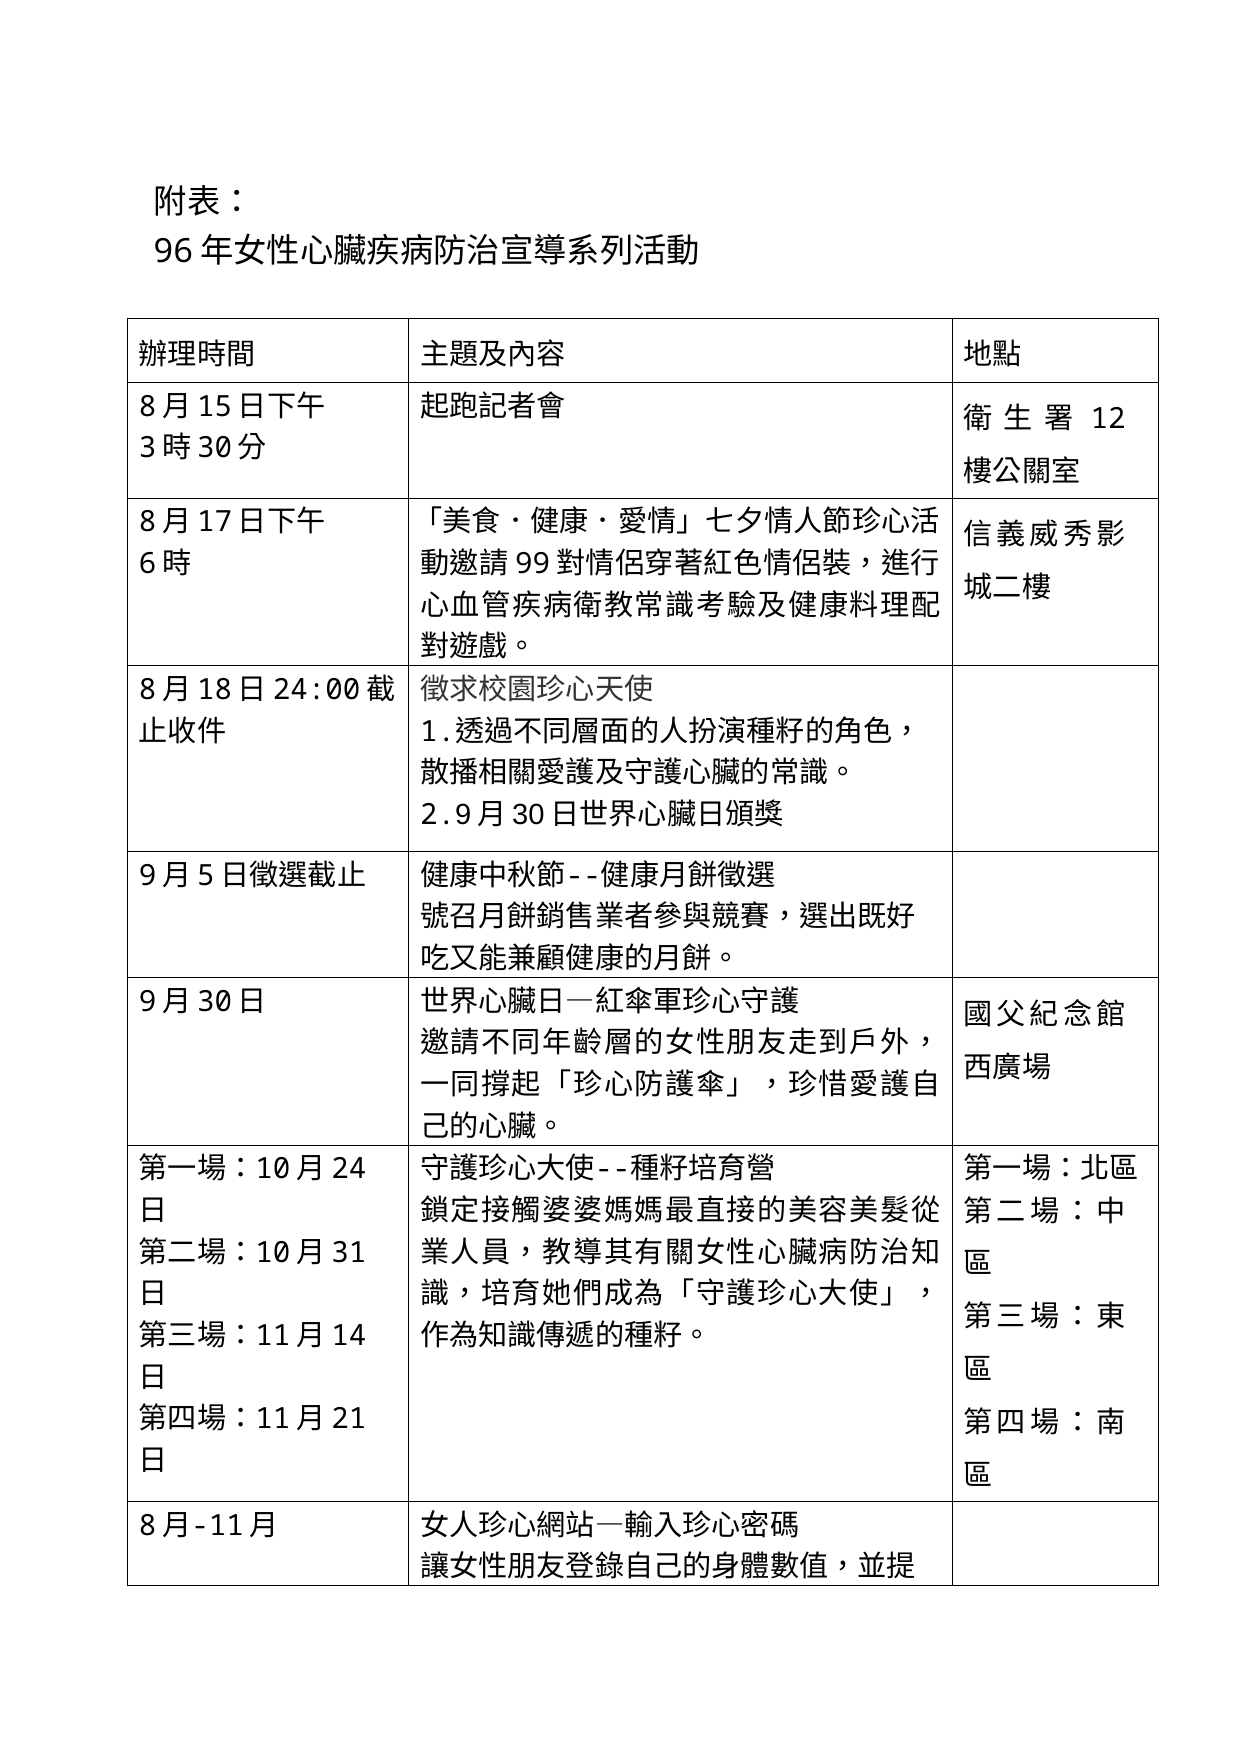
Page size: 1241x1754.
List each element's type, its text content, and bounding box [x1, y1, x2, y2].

table_cell 守護珍心大使--種籽培育營 鎖定接觸婆婆媽媽最直接的美容美髮從業人員，教導其有關女性心臟病防治知識，培育她們成為「守護珍心大使」，作為知識傳遞的種籽。 [409, 1146, 952, 1501]
table_cell 8月-11月 [128, 1502, 408, 1585]
table_cell 8月17日下午 6時 [128, 499, 408, 665]
table_cell 8月18日24:00截止收件 [128, 666, 408, 851]
table_cell 第一場：10月24日 第二場：10月31日 第三場：11月14日 第四場：11月21日 [128, 1146, 408, 1501]
table_cell [953, 666, 1158, 851]
table_header 地點 [953, 319, 1158, 382]
table_cell 信義威秀影城二樓 [953, 499, 1158, 665]
table_header 主題及內容 [409, 319, 952, 382]
table_cell 衛生署12樓公關室 [953, 383, 1158, 497]
table_header 辦理時間 [128, 319, 408, 382]
table_cell 9月30日 [128, 978, 408, 1144]
text 96年女性心臟疾病防治宣導系列活動 [153, 223, 1087, 272]
table_cell 8月15日下午 3時30分 [128, 383, 408, 497]
table_cell 健康中秋節--健康月餅徵選 號召月餅銷售業者參與競賽，選出既好吃又能兼顧健康的月餅。 [409, 852, 952, 977]
table_cell 徵求校園珍心天使 1.透過不同層面的人扮演種籽的角色，散播相關愛護及守護心臟的常識。 2.9月30日世界心臟日頒獎 [409, 666, 952, 851]
table_cell 世界心臟日—紅傘軍珍心守護 邀請不同年齡層的女性朋友走到戶外，一同撐起「珍心防護傘」，珍惜愛護自己的心臟。 [409, 978, 952, 1144]
table_cell 「美食．健康．愛情」七夕情人節珍心活動邀請99對情侶穿著紅色情侶裝，進行心血管疾病衛教常識考驗及健康料理配對遊戲。 [409, 499, 952, 665]
table_cell 9月5日徵選截止 [128, 852, 408, 977]
table_cell 女人珍心網站—輸入珍心密碼 讓女性朋友登錄自己的身體數值，並提 [409, 1502, 952, 1585]
text 附表： [153, 175, 1087, 223]
table_cell 第一場：北區 第二場：中區 第三場：東區 第四場：南區 [953, 1146, 1158, 1501]
table_cell [953, 852, 1158, 977]
table_cell [953, 1502, 1158, 1585]
table_cell 起跑記者會 [409, 383, 952, 497]
table_cell 國父紀念館西廣場 [953, 978, 1158, 1144]
